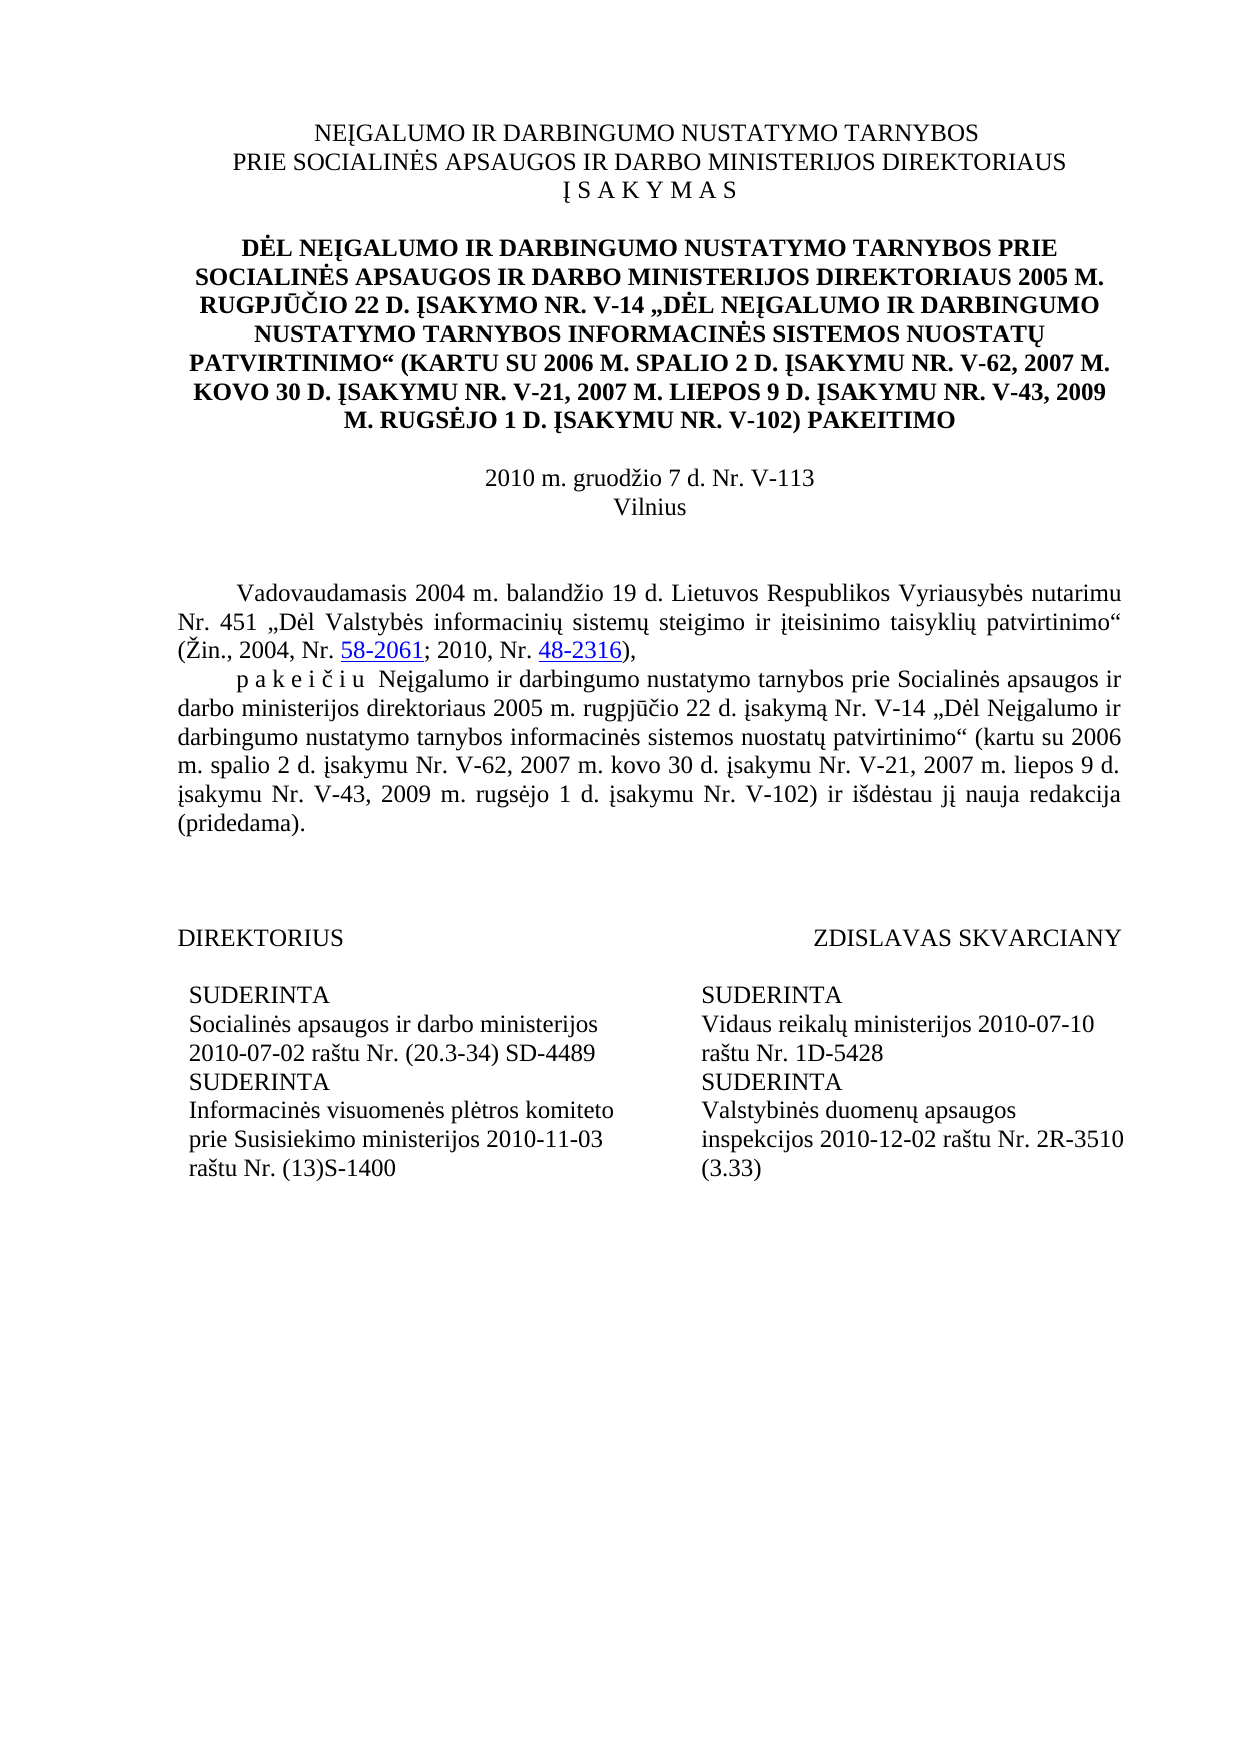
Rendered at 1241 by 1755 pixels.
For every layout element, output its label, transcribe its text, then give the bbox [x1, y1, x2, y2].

text PRIE SOCIALINĖS APSAUGOS IR DARBO MINISTERIJOS DIREKTORIAUS [177, 147, 1122, 176]
text NEĮGALUMO IR DARBINGUMO NUSTATYMO TARNYBOS [177, 118, 1122, 147]
text Vadovaudamasis 2004 m. balandžio 19 d. Lietuvos Respublikos Vyriausybės nutarimu Nr. 451 „Dėl valstybės informacinių sistemų steigimo ir įteisinimo taisyklių patvirtinimo“ (Žin., 2004, Nr. 58-2061; 2010, Nr. 48-2316), [177, 578, 1122, 664]
text 2010 m. gruodžio 7 d. Nr. V-113 [177, 463, 1122, 492]
table_cell SUDERINTA Informacinės visuomenės plėtros komiteto prie Susisiekimo ministerijos 2010-11-03 raštu Nr. (13)S-1400 [177, 1067, 661, 1182]
text Vilnius [177, 492, 1122, 521]
text ĮSAKYMAS [177, 176, 1122, 204]
text pakeičiu Neįgalumo ir darbingumo nustatymo tarnybos prie Socialinės apsaugos ir darbo ministerijos direktoriaus 2005 m. rugpjūčio 22 d. įsakymą Nr. V-14 „Dėl Neįgalumo ir darbingumo nustatymo tarnybos informacinės sistemos nuostatų patvirtinimo“ (kartu su 2006 m. spalio 2 d. įsakymu Nr. V-62, 2007 m. kovo 30 d. įsakymu Nr. V-21, 2007 m. liepos 9 d. įsakymu Nr. V-43, 2009 m. rugsėjo 1 d. įsakymu Nr. V-102) ir išdėstau jį nauja redakcija (pridedama). [177, 664, 1122, 837]
table_cell SUDERINTA Valstybinės duomenų apsaugos inspekcijos 2010-12-02 raštu Nr. 2R-3510 (3.33) [661, 1067, 1144, 1182]
table_header SUDERINTA Vidaus reikalų ministerijos 2010-07-10 raštu Nr. 1D-5428 [661, 981, 1144, 1067]
text DĖl neįgalumo ir darbingumo nustatymo tarnybos prie socialinės apsaugos ir darbo ministerijos DIREKTORIAUS 2005 M. RUGPJŪČIO 22 D. ĮSAKYMO NR. V-14 „DĖL NEĮGALUMO IR DARBINGUMO NUSTATYMO TARNYBOS INFORMACINĖS SISTEMOS NUOSTATŲ PATVIRTINIMO“ (KARTU SU 2006 M. SPALIO 2 D. ĮSAKYMU Nr. V-62, 2007 M. KOVO 30 D. ĮSAKYMU Nr. v-21, 2007 m. LIEPOS 9 d. įsakymu Nr. V-43, 2009 M. RUGSĖJO 1 D. ĮSAKYMU Nr. v-102) pakeitimo [177, 233, 1122, 434]
text Direktorius Zdislavas Skvarciany [177, 923, 1122, 952]
table_header SUDERINTA Socialinės apsaugos ir darbo ministerijos 2010-07-02 raštu Nr. (20.3-34) SD-4489 [177, 981, 661, 1067]
